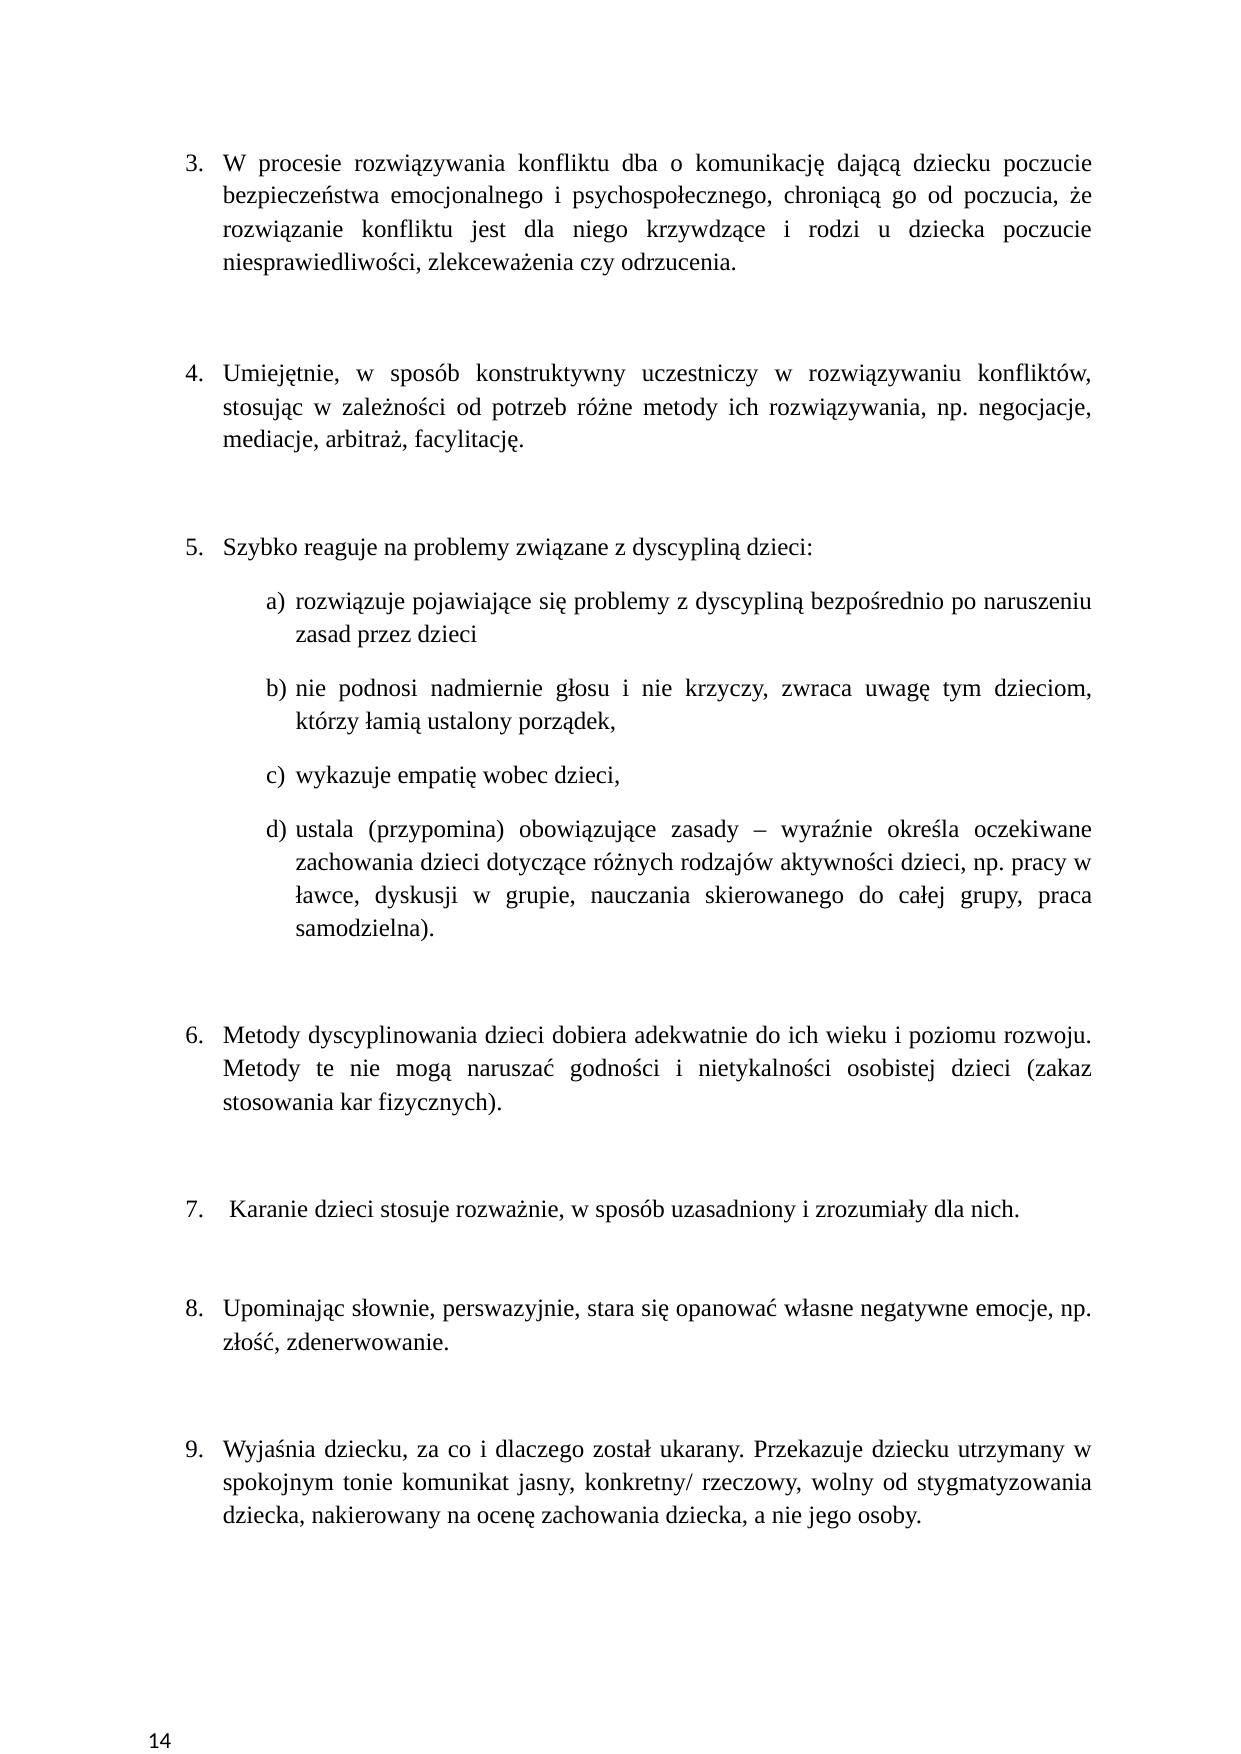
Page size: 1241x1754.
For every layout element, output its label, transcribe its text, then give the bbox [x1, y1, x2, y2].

list ustala (przypomina) obowiązujące zasady – wyraźnie określa oczekiwane zachowania dzieci dotyczące różnych rodzajów aktywności dzieci, np. pracy w ławce, dyskusji w grupie, nauczania skierowanego do całej grupy, praca samodzielna). [266, 814, 1093, 942]
list Karanie dzieci stosuje rozważnie, w sposób uzasadniony i zrozumiały dla nich. [185, 1194, 1093, 1223]
list Wyjaśnia dziecku, za co i dlaczego został ukarany. Przekazuje dziecku utrzymany w spokojnym tonie komunikat jasny, konkretny/ rzeczowy, wolny od stygmatyzowania dziecka, nakierowany na ocenę zachowania dziecka, a nie jego osoby. [185, 1434, 1093, 1529]
list wykazuje empatię wobec dzieci, [266, 760, 1093, 789]
list Umiejętnie, w sposób konstruktywny uczestniczy w rozwiązywaniu konfliktów, stosując w zależności od potrzeb różne metody ich rozwiązywania, np. negocjacje, mediacje, arbitraż, facylitację. [185, 358, 1093, 453]
list rozwiązuje pojawiające się problemy z dyscypliną bezpośrednio po naruszeniu zasad przez dzieci [266, 586, 1093, 648]
list Szybko reaguje na problemy związane z dyscypliną dzieci: [185, 532, 1093, 561]
list nie podnosi nadmiernie głosu i nie krzyczy, zwraca uwagę tym dzieciom, którzy łamią ustalony porządek, [266, 673, 1093, 735]
list Upominając słownie, perswazyjnie, stara się opanować własne negatywne emocje, np. złość, zdenerwowanie. [185, 1293, 1093, 1355]
list Metody dyscyplinowania dzieci dobiera adekwatnie do ich wieku i poziomu rozwoju. Metody te nie mogą naruszać godności i nietykalności osobistej dzieci (zakaz stosowania kar fizycznych). [185, 1021, 1093, 1115]
list W procesie rozwiązywania konfliktu dba o komunikację dającą dziecku poczucie bezpieczeństwa emocjonalnego i psychospołecznego, chroniącą go od poczucia, że rozwiązanie konfliktu jest dla niego krzywdzące i rodzi u dziecka poczucie niesprawiedliwości, zlekceważenia czy odrzucenia. [185, 148, 1093, 275]
